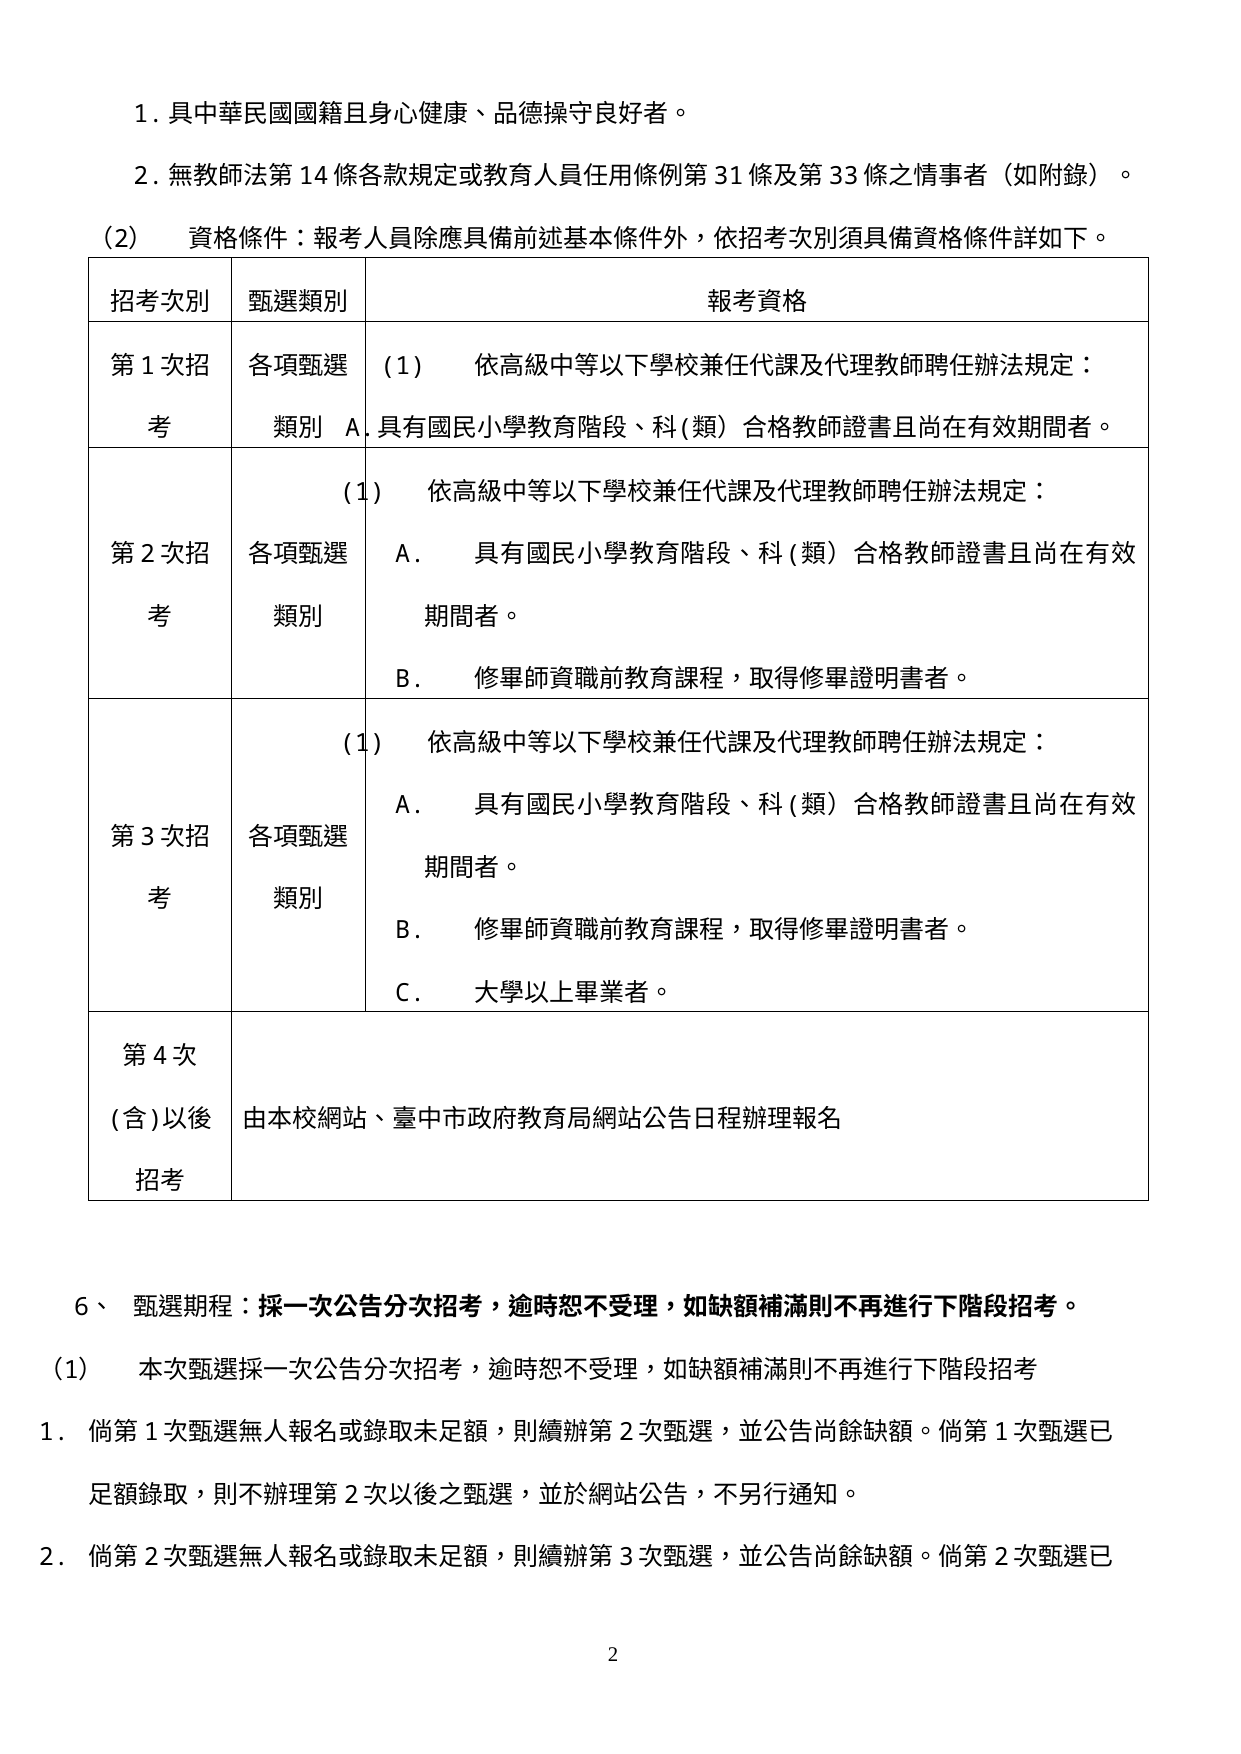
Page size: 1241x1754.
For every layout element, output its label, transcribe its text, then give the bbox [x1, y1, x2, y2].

table_header 甄選類別 [232, 258, 365, 321]
table_cell 第2次招考 [89, 448, 231, 698]
table_cell 第4次(含)以後招考 [89, 1012, 231, 1200]
list 具中華民國國籍且身心健康、品德操守良好者。 [118, 69, 1137, 132]
list 倘第2次甄選無人報名或錄取未足額，則續辦第3次甄選，並公告尚餘缺額。倘第2次甄選已 [38, 1513, 1137, 1576]
table_header 招考次別 [89, 258, 231, 321]
table_header 報考資格 [366, 258, 1148, 321]
table_cell 依高級中等以下學校兼任代課及代理教師聘任辦法規定： 具有國民小學教育階段、科(類）合格教師證書且尚在有效期間者。 [366, 322, 1148, 447]
table_cell 由本校網站、臺中市政府教育局網站公告日程辦理報名 [232, 1012, 1148, 1200]
list 倘第1次甄選無人報名或錄取未足額，則續辦第2次甄選，並公告尚餘缺額。倘第1次甄選已足額錄取，則不辦理第2次以後之甄選，並於網站公告，不另行通知。 [38, 1388, 1137, 1513]
table_cell 各項甄選類別 [232, 448, 365, 698]
list 甄選期程：採一次公告分次招考，逾時恕不受理，如缺額補滿則不再進行下階段招考。 [74, 1263, 1137, 1326]
table_cell 第1次招考 [89, 322, 231, 447]
table_cell 各項甄選類別 [232, 322, 365, 447]
table_cell 第3次招考 [89, 699, 231, 1011]
table_cell 各項甄選類別 [232, 699, 365, 1011]
list 資格條件：報考人員除應具備前述基本條件外，依招考次別須具備資格條件詳如下。 [89, 194, 1137, 257]
table_cell 依高級中等以下學校兼任代課及代理教師聘任辦法規定： 具有國民小學教育階段、科(類）合格教師證書且尚在有效期間者。 修畢師資職前教育課程，取得修畢證明書者。 [366, 448, 1148, 698]
list 無教師法第14條各款規定或教育人員任用條例第31條及第33條之情事者（如附錄）。 [118, 132, 1137, 194]
list 本次甄選採一次公告分次招考，逾時恕不受理，如缺額補滿則不再進行下階段招考 [38, 1326, 1137, 1388]
table_cell 依高級中等以下學校兼任代課及代理教師聘任辦法規定： 具有國民小學教育階段、科(類）合格教師證書且尚在有效期間者。 修畢師資職前教育課程，取得修畢證明書者。 大學以上畢業者。 [366, 699, 1148, 1011]
